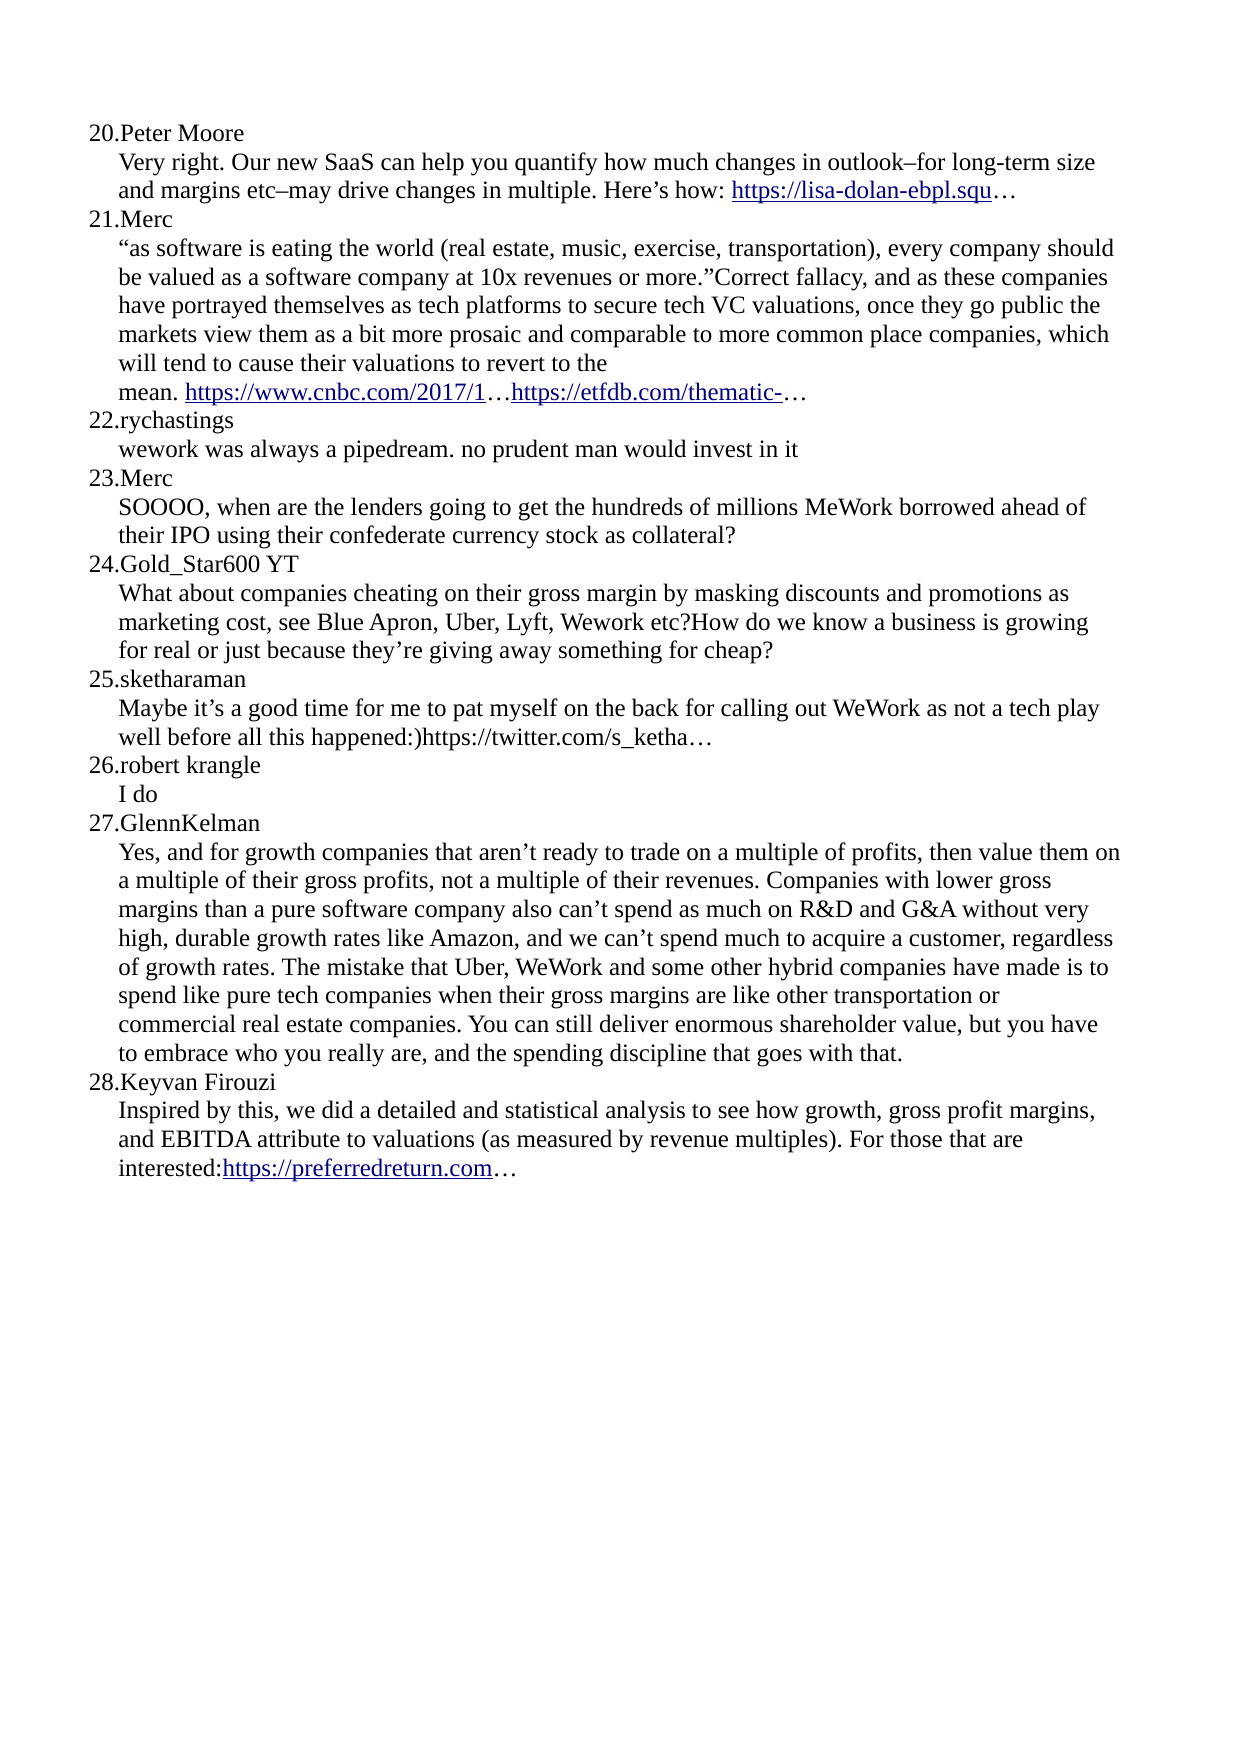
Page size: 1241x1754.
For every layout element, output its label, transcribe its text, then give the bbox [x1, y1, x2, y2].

list GlennKelman [118, 808, 1122, 837]
list “as software is eating the world (real estate, music, exercise, transportation), every company should be valued as a software company at 10x revenues or more.”Correct fallacy, and as these companies have portrayed themselves as tech platforms to secure tech VC valuations, once they go public the markets view them as a bit more prosaic and comparable to more common place companies, which will tend to cause their valuations to revert to the mean. https://www.cnbc.com/2017/1…https://etfdb.com/thematic-… [118, 233, 1122, 406]
list Merc [118, 463, 1122, 492]
list rychastings [118, 406, 1122, 434]
list Gold_Star600 YT [118, 549, 1122, 578]
list Inspired by this, we did a detailed and statistical analysis to see how growth, gross profit margins, and EBITDA attribute to valuations (as measured by revenue multiples). For those that are interested:https://preferredreturn.com… [118, 1096, 1122, 1182]
list Keyvan Firouzi [118, 1067, 1122, 1096]
list SOOOO, when are the lenders going to get the hundreds of millions MeWork borrowed ahead of their IPO using their confederate currency stock as collateral? [118, 492, 1122, 549]
list wework was always a pipedream. no prudent man would invest in it [118, 434, 1122, 463]
list I do [118, 779, 1122, 808]
list sketharaman [118, 664, 1122, 693]
list robert krangle [118, 751, 1122, 779]
list Peter Moore [118, 118, 1122, 147]
list Maybe it’s a good time for me to pat myself on the back for calling out WeWork as not a tech play well before all this happened:)https://twitter.com/s_ketha… [118, 693, 1122, 751]
list Very right. Our new SaaS can help you quantify how much changes in outlook–for long-term size and margins etc–may drive changes in multiple. Here’s how: https://lisa-dolan-ebpl.squ… [118, 147, 1122, 204]
list What about companies cheating on their gross margin by masking discounts and promotions as marketing cost, see Blue Apron, Uber, Lyft, Wework etc?How do we know a business is growing for real or just because they’re giving away something for cheap? [118, 578, 1122, 664]
list Merc [118, 204, 1122, 233]
list Yes, and for growth companies that aren’t ready to trade on a multiple of profits, then value them on a multiple of their gross profits, not a multiple of their revenues. Companies with lower gross margins than a pure software company also can’t spend as much on R&D and G&A without very high, durable growth rates like Amazon, and we can’t spend much to acquire a customer, regardless of growth rates. The mistake that Uber, WeWork and some other hybrid companies have made is to spend like pure tech companies when their gross margins are like other transportation or commercial real estate companies. You can still deliver enormous shareholder value, but you have to embrace who you really are, and the spending discipline that goes with that. [118, 837, 1122, 1067]
